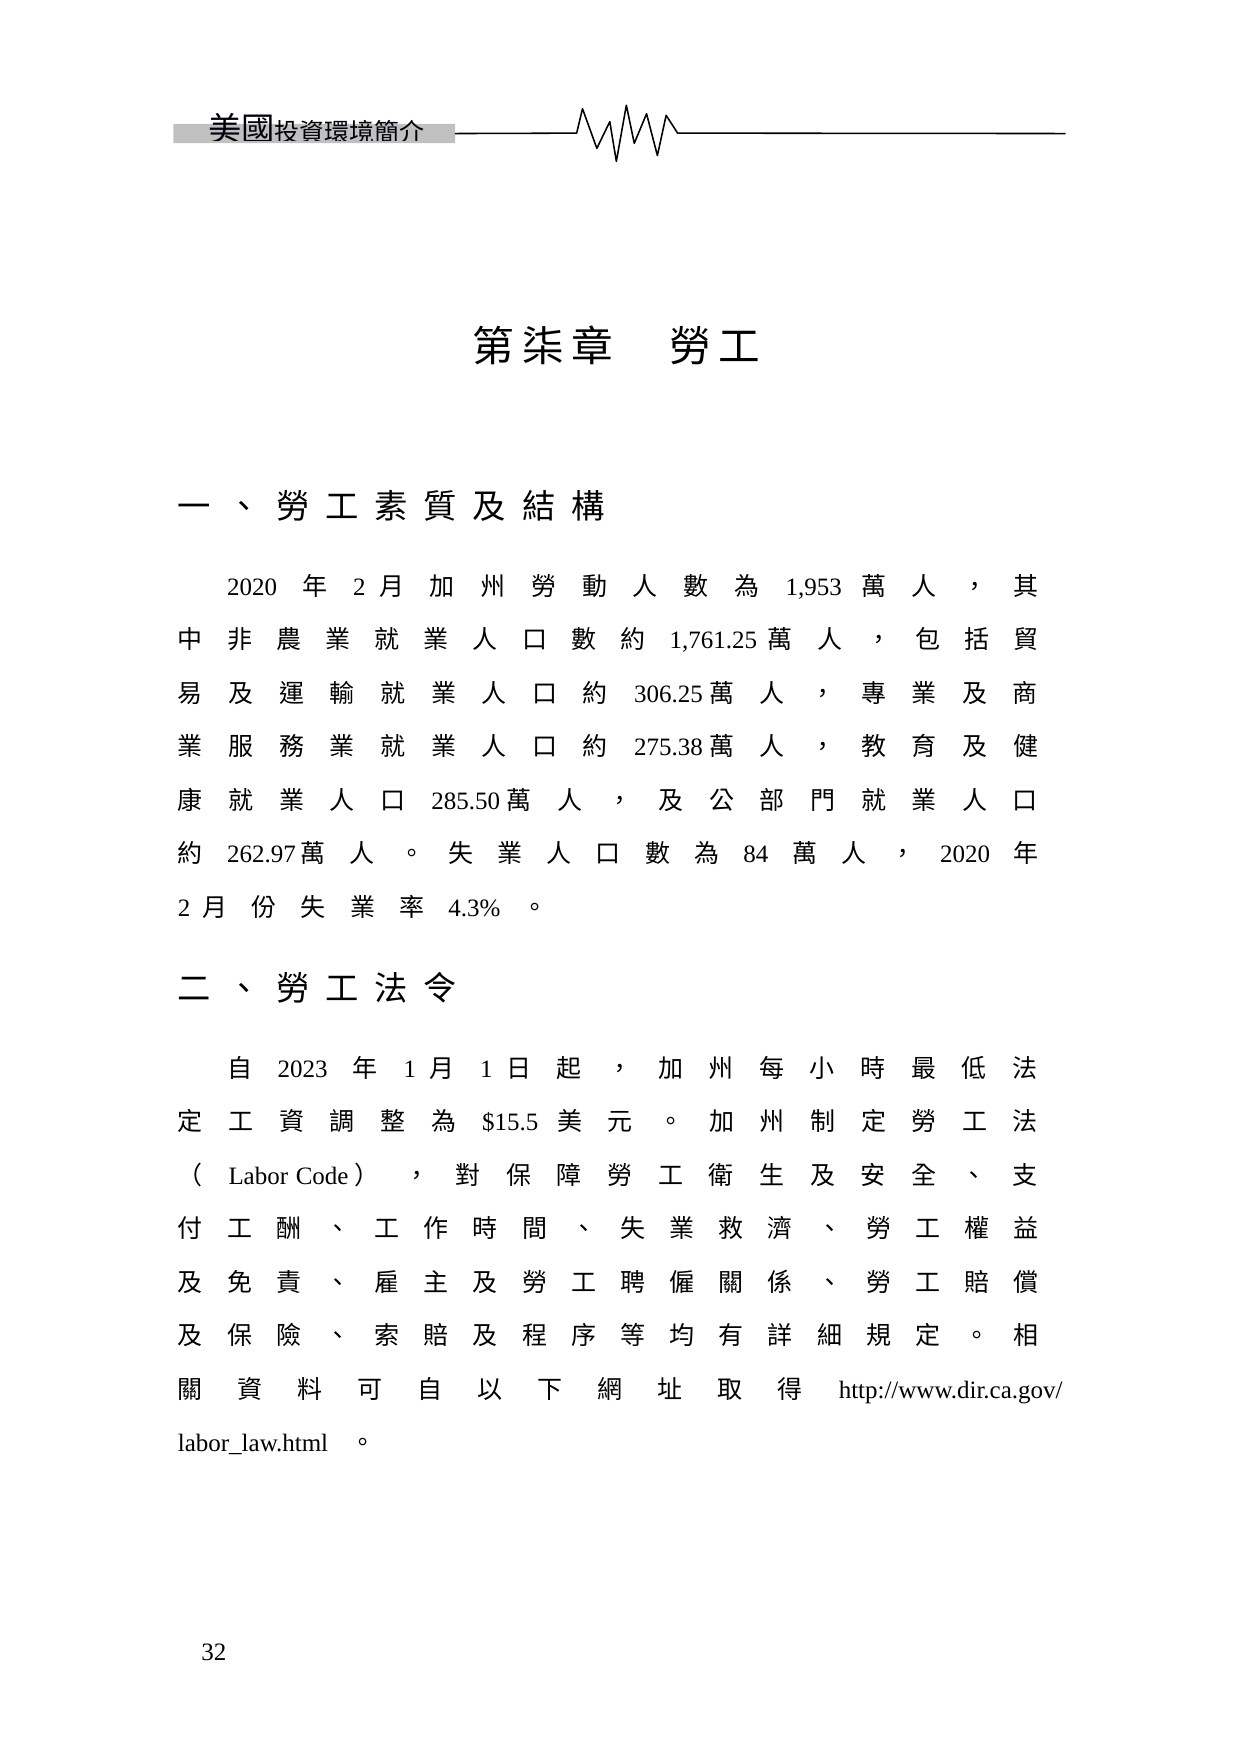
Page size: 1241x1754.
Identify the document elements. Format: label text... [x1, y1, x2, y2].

text 自2023年1月1日起，加州每小時最低法定工資調整為$15.5美元。加州制定勞工法（Labor Code），對保障勞工衛生及安全、支付工酬、工作時間、失業救濟、勞工權益及免責、雇主及勞工聘僱關係、勞工賠償及保險、索賠及程序等均有詳細規定。相關資料可自以下網址取得http://www.dir.ca.gov/labor_law.html。 [178, 1039, 1063, 1468]
text 二、勞工法令 [178, 959, 1063, 1013]
text 2020年2月加州勞動人數為1,953萬人，其中非農業就業人口數約1,761.25萬人，包括貿易及運輸就業人口約306.25萬人，專業及商業服務業就業人口約275.38萬人，教育及健康就業人口285.50萬人，及公部門就業人口約262.97萬人。失業人口數為84萬人，2020年2月份失業率4.3%。 [178, 557, 1063, 932]
text 一、勞工素質及結構 [178, 477, 1063, 531]
text 第柒章 勞工 [178, 290, 1063, 397]
